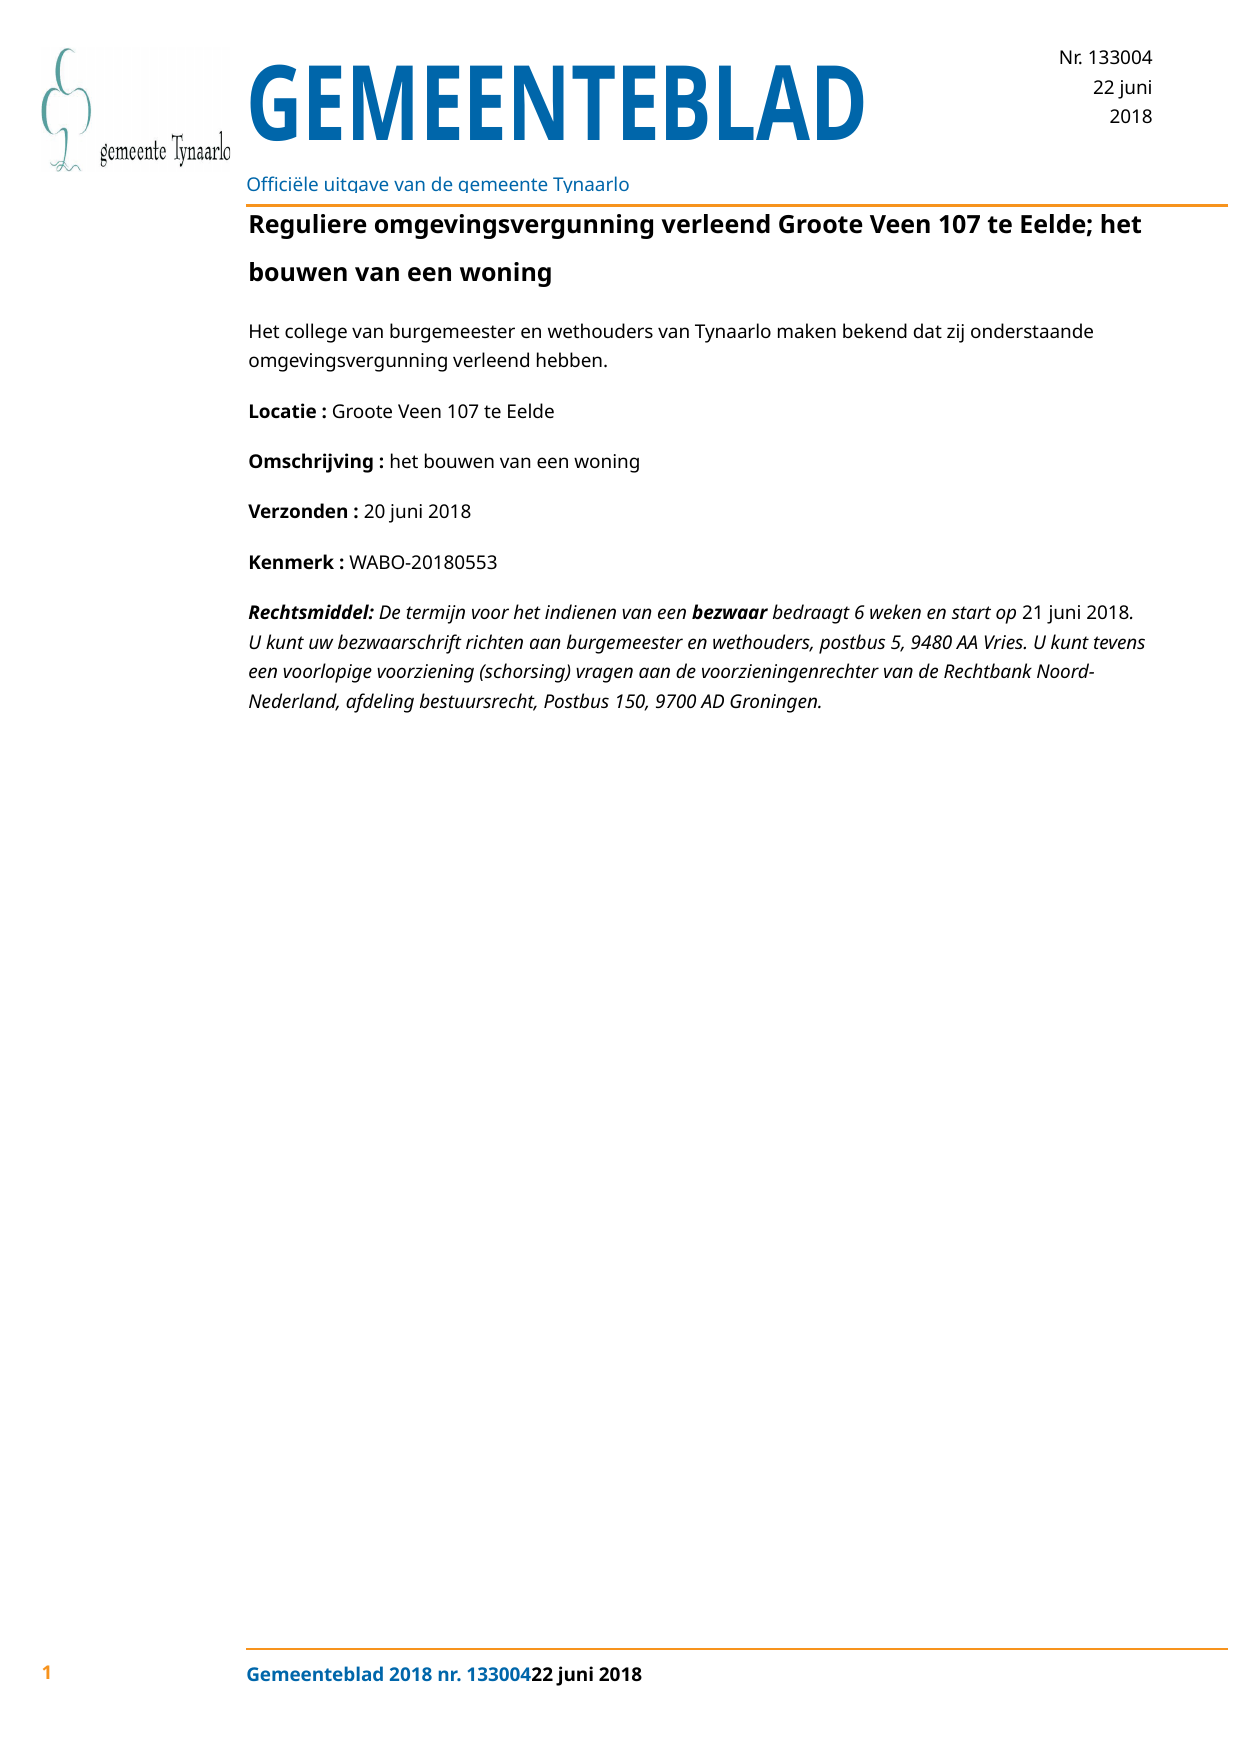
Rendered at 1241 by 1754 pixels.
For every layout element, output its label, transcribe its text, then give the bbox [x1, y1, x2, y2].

text Omschrijving : het bouwen van een woning [248, 448, 1152, 474]
text Het college van burgemeester en wethouders van Tynaarlo maken bekend dat zij onderstaande omgevingsvergunning verleend hebben. [248, 318, 1152, 373]
text Locatie : Groote Veen 107 te Eelde [248, 398, 1152, 424]
text Kenmerk : WABO-20180553 [248, 549, 1152, 575]
text Verzonden : 20 juni 2018 [248, 499, 1152, 524]
text Rechtsmiddel: De termijn voor het indienen van een bezwaar bedraagt 6 weken en start op 21 juni 2018. U kunt uw bezwaarschrift richten aan burgemeester en wethouders, postbus 5, 9480 AA Vries. U kunt tevens een voorlopige voorziening (schorsing) vragen aan de voorzieningenrechter van de Rechtbank Noord-Nederland, afdeling bestuursrecht, Postbus 150, 9700 AD Groningen. [248, 599, 1152, 714]
picture [41, 47, 231, 172]
text Reguliere omgevingsvergunning verleend Groote Veen 107 te Eelde; het bouwen van een woning [248, 207, 1152, 288]
